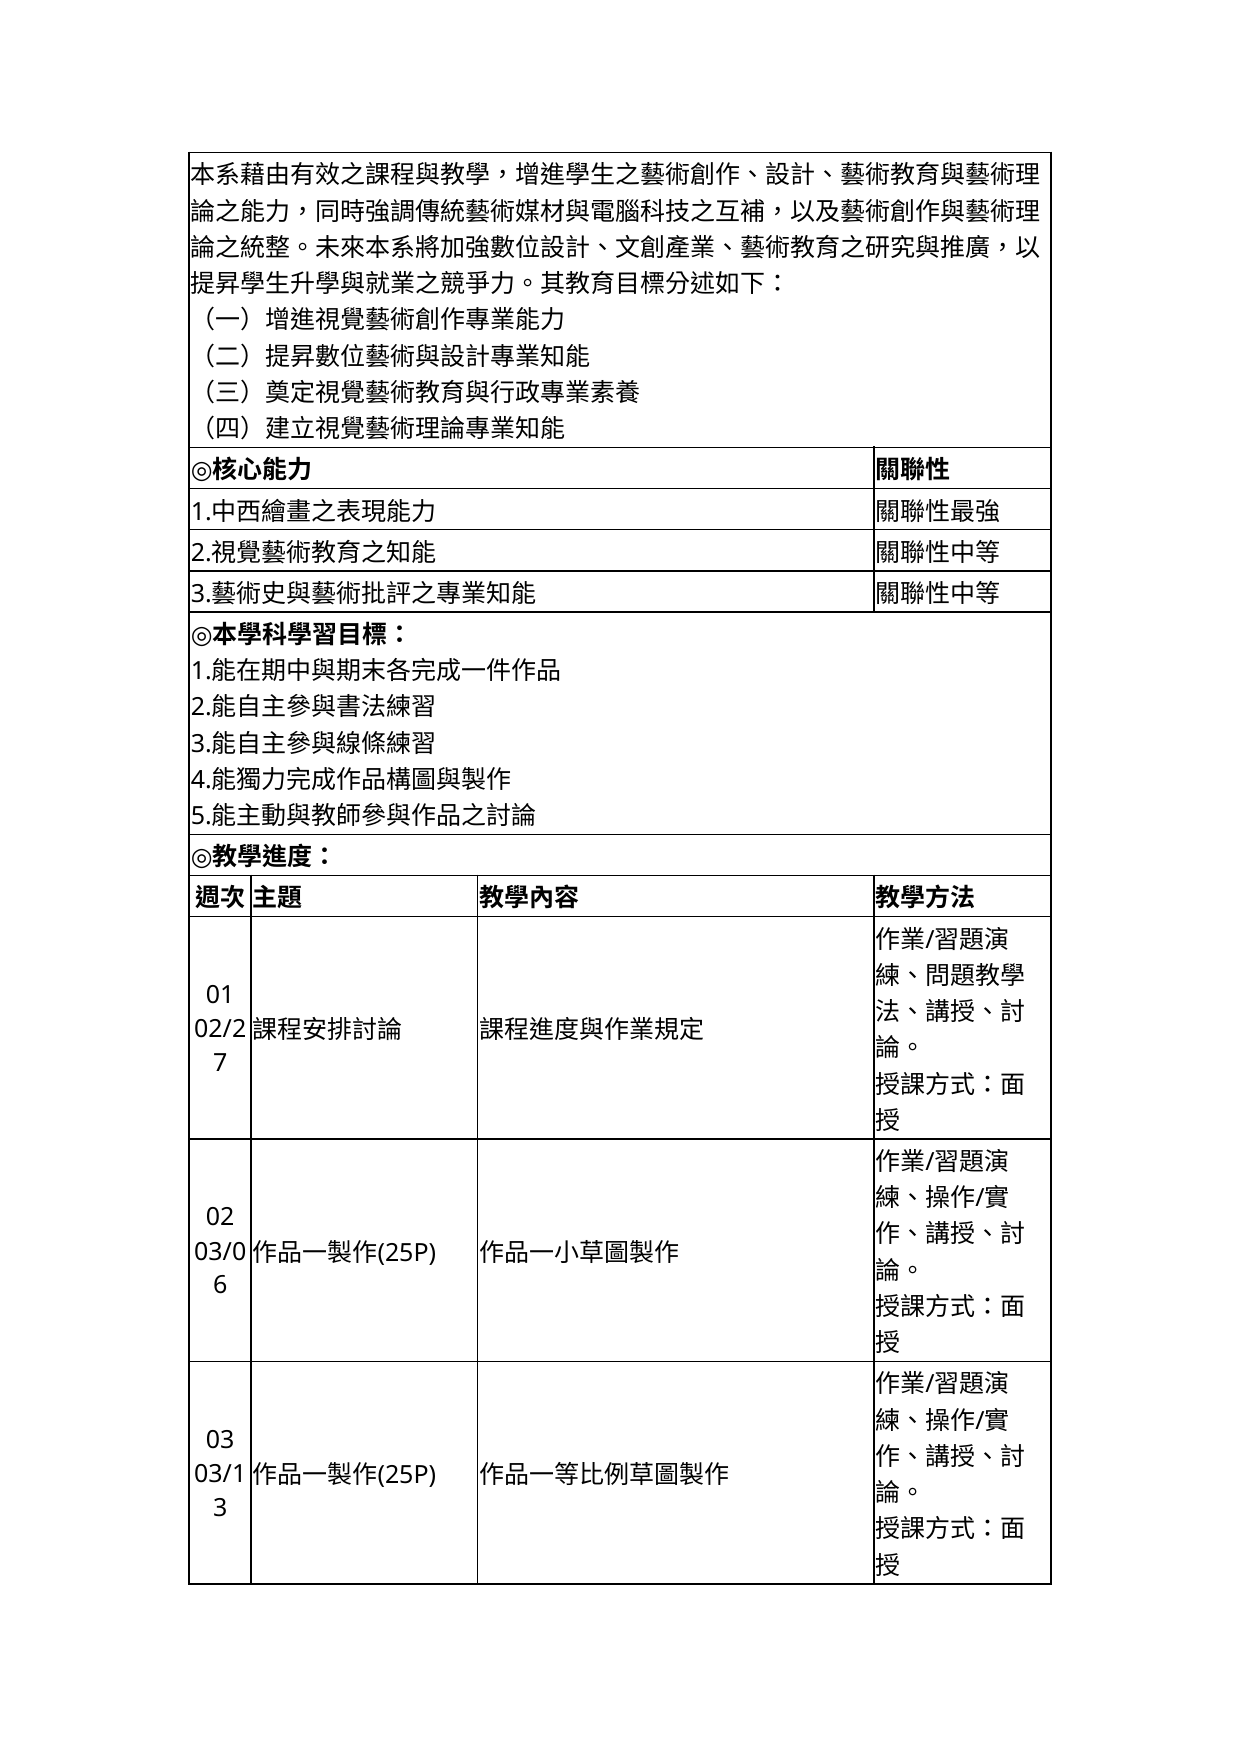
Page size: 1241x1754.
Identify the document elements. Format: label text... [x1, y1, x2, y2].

table_cell ◎教學進度： [190, 835, 1050, 874]
table_cell 教學方法 [875, 876, 1050, 916]
table_cell ◎核心能力 [190, 448, 873, 488]
table_cell 02 03/06 [190, 1140, 250, 1361]
table_cell 教學內容 [478, 876, 873, 916]
table_cell 作品一小草圖製作 [478, 1140, 873, 1361]
table_header 本系藉由有效之課程與教學，增進學生之藝術創作、設計、藝術教育與藝術理論之能力，同時強調傳統藝術媒材與電腦科技之互補，以及藝術創作與藝術理論之統整。未來本系將加強數位設計、文創產業、藝術教育之研究與推廣，以提昇學生升學與就業之競爭力。其教育目標分述如下： （一）增進視覺藝術創作專業能力 （二）提昇數位藝術與設計專業知能 （三）奠定視覺藝術教育與行政專業素養 （四）建立視覺藝術理論專業知能 [190, 153, 1050, 446]
table_cell 1.中西繪畫之表現能力 [190, 489, 873, 529]
table_cell 2.視覺藝術教育之知能 [190, 530, 873, 570]
table_cell 作品一製作(25P) [252, 1140, 477, 1361]
table_cell 01 02/27 [190, 917, 250, 1138]
table_cell 作品一等比例草圖製作 [478, 1362, 873, 1583]
table_cell 關聯性中等 [875, 530, 1050, 570]
table_cell 作業/習題演練、問題教學法、講授、討論。 授課方式：面授 [875, 917, 1050, 1138]
table_cell 週次 [190, 876, 250, 916]
table_cell 03 03/13 [190, 1362, 250, 1583]
table_cell 課程安排討論 [252, 917, 477, 1138]
table_cell 主題 [252, 876, 477, 916]
table_cell 作業/習題演練、操作/實作、講授、討論。 授課方式：面授 [875, 1362, 1050, 1583]
table_cell 關聯性中等 [875, 572, 1050, 611]
table_cell 作業/習題演練、操作/實作、講授、討論。 授課方式：面授 [875, 1140, 1050, 1361]
table_cell ◎本學科學習目標： 1.能在期中與期末各完成一件作品 2.能自主參與書法練習 3.能自主參與線條練習 4.能獨力完成作品構圖與製作 5.能主動與教師參與作品之討論 [190, 613, 1050, 833]
table_cell 課程進度與作業規定 [478, 917, 873, 1138]
table_cell 關聯性 [875, 448, 1050, 488]
table_cell 3.藝術史與藝術批評之專業知能 [190, 572, 873, 611]
table_cell 關聯性最強 [875, 489, 1050, 529]
table_cell 作品一製作(25P) [252, 1362, 477, 1583]
